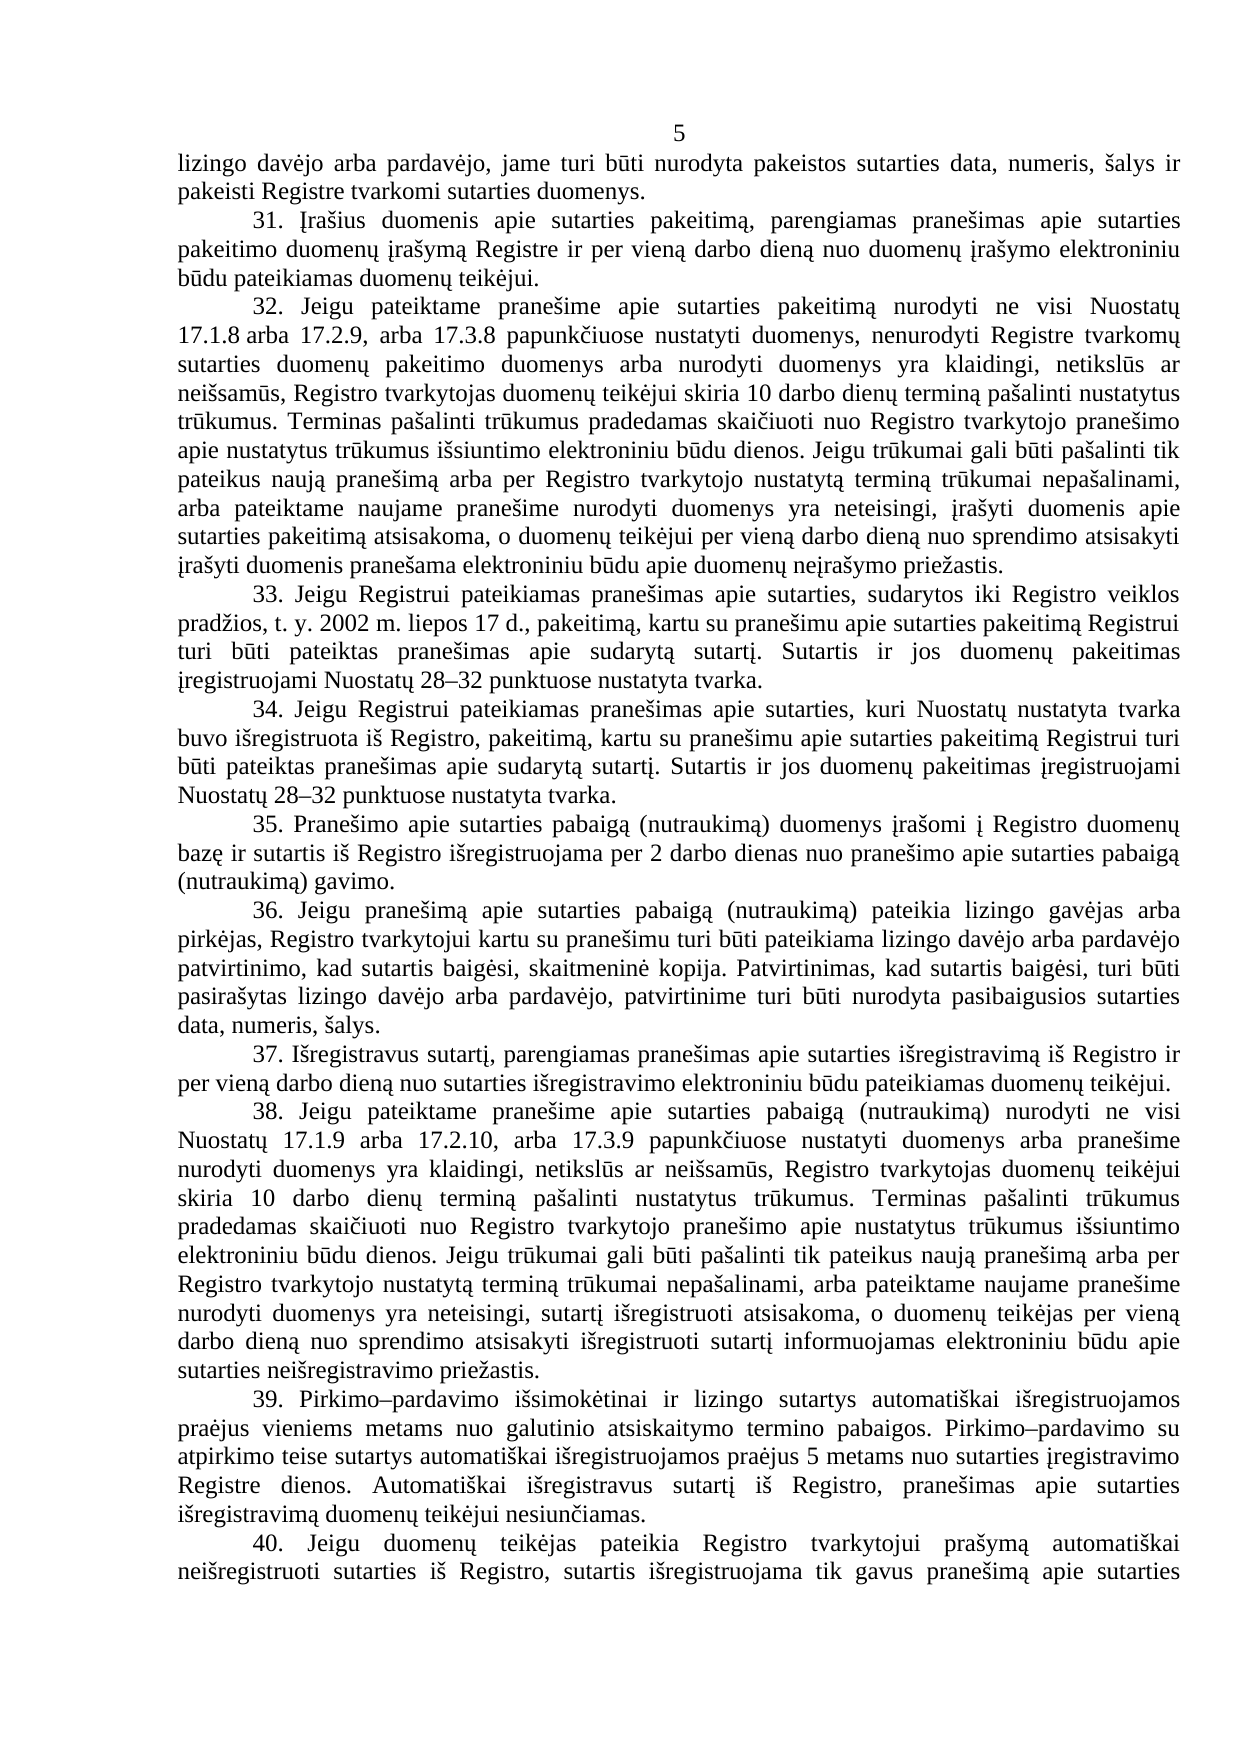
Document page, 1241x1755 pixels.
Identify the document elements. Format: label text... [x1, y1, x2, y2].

text 34. Jeigu Registrui pateikiamas pranešimas apie sutarties, kuri Nuostatų nustatyta tvarka buvo išregistruota iš Registro, pakeitimą, kartu su pranešimu apie sutarties pakeitimą Registrui turi būti pateiktas pranešimas apie sudarytą sutartį. Sutartis ir jos duomenų pakeitimas įregistruojami Nuostatų 28–32 punktuose nustatyta tvarka. [177, 694, 1181, 809]
text 32. Jeigu pateiktame pranešime apie sutarties pakeitimą nurodyti ne visi Nuostatų 17.1.8 arba 17.2.9, arba 17.3.8 papunkčiuose nustatyti duomenys, nenurodyti Registre tvarkomų sutarties duomenų pakeitimo duomenys arba nurodyti duomenys yra klaidingi, netikslūs ar neišsamūs, Registro tvarkytojas duomenų teikėjui skiria 10 darbo dienų terminą pašalinti nustatytus trūkumus. Terminas pašalinti trūkumus pradedamas skaičiuoti nuo Registro tvarkytojo pranešimo apie nustatytus trūkumus išsiuntimo elektroniniu būdu dienos. Jeigu trūkumai gali būti pašalinti tik pateikus naują pranešimą arba per Registro tvarkytojo nustatytą terminą trūkumai nepašalinami, arba pateiktame naujame pranešime nurodyti duomenys yra neteisingi, įrašyti duomenis apie sutarties pakeitimą atsisakoma, o duomenų teikėjui per vieną darbo dieną nuo sprendimo atsisakyti įrašyti duomenis pranešama elektroniniu būdu apie duomenų neįrašymo priežastis. [177, 291, 1181, 579]
text 33. Jeigu Registrui pateikiamas pranešimas apie sutarties, sudarytos iki Registro veiklos pradžios, t. y. 2002 m. liepos 17 d., pakeitimą, kartu su pranešimu apie sutarties pakeitimą Registrui turi būti pateiktas pranešimas apie sudarytą sutartį. Sutartis ir jos duomenų pakeitimas įregistruojami Nuostatų 28–32 punktuose nustatyta tvarka. [177, 579, 1181, 694]
text lizingo davėjo arba pardavėjo, jame turi būti nurodyta pakeistos sutarties data, numeris, šalys ir pakeisti Registre tvarkomi sutarties duomenys. [177, 148, 1181, 205]
text 36. Jeigu pranešimą apie sutarties pabaigą (nutraukimą) pateikia lizingo gavėjas arba pirkėjas, Registro tvarkytojui kartu su pranešimu turi būti pateikiama lizingo davėjo arba pardavėjo patvirtinimo, kad sutartis baigėsi, skaitmeninė kopija. Patvirtinimas, kad sutartis baigėsi, turi būti pasirašytas lizingo davėjo arba pardavėjo, patvirtinime turi būti nurodyta pasibaigusios sutarties data, numeris, šalys. [177, 895, 1181, 1039]
text 38. Jeigu pateiktame pranešime apie sutarties pabaigą (nutraukimą) nurodyti ne visi Nuostatų 17.1.9 arba 17.2.10, arba 17.3.9 papunkčiuose nustatyti duomenys arba pranešime nurodyti duomenys yra klaidingi, netikslūs ar neišsamūs, Registro tvarkytojas duomenų teikėjui skiria 10 darbo dienų terminą pašalinti nustatytus trūkumus. Terminas pašalinti trūkumus pradedamas skaičiuoti nuo Registro tvarkytojo pranešimo apie nustatytus trūkumus išsiuntimo elektroniniu būdu dienos. Jeigu trūkumai gali būti pašalinti tik pateikus naują pranešimą arba per Registro tvarkytojo nustatytą terminą trūkumai nepašalinami, arba pateiktame naujame pranešime nurodyti duomenys yra neteisingi, sutartį išregistruoti atsisakoma, o duomenų teikėjas per vieną darbo dieną nuo sprendimo atsisakyti išregistruoti sutartį informuojamas elektroniniu būdu apie sutarties neišregistravimo priežastis. [177, 1096, 1181, 1384]
text 35. Pranešimo apie sutarties pabaigą (nutraukimą) duomenys įrašomi į Registro duomenų bazę ir sutartis iš Registro išregistruojama per 2 darbo dienas nuo pranešimo apie sutarties pabaigą (nutraukimą) gavimo. [177, 809, 1181, 895]
text 31. Įrašius duomenis apie sutarties pakeitimą, parengiamas pranešimas apie sutarties pakeitimo duomenų įrašymą Registre ir per vieną darbo dieną nuo duomenų įrašymo elektroniniu būdu pateikiamas duomenų teikėjui. [177, 205, 1181, 291]
text 39. Pirkimo–pardavimo išsimokėtinai ir lizingo sutartys automatiškai išregistruojamos praėjus vieniems metams nuo galutinio atsiskaitymo termino pabaigos. Pirkimo–pardavimo su atpirkimo teise sutartys automatiškai išregistruojamos praėjus 5 metams nuo sutarties įregistravimo Registre dienos. Automatiškai išregistravus sutartį iš Registro, pranešimas apie sutarties išregistravimą duomenų teikėjui nesiunčiamas. [177, 1384, 1181, 1528]
text 37. Išregistravus sutartį, parengiamas pranešimas apie sutarties išregistravimą iš Registro ir per vieną darbo dieną nuo sutarties išregistravimo elektroniniu būdu pateikiamas duomenų teikėjui. [177, 1039, 1181, 1096]
text 40. Jeigu duomenų teikėjas pateikia Registro tvarkytojui prašymą automatiškai neišregistruoti sutarties iš Registro, sutartis išregistruojama tik gavus pranešimą apie sutarties [177, 1528, 1181, 1585]
